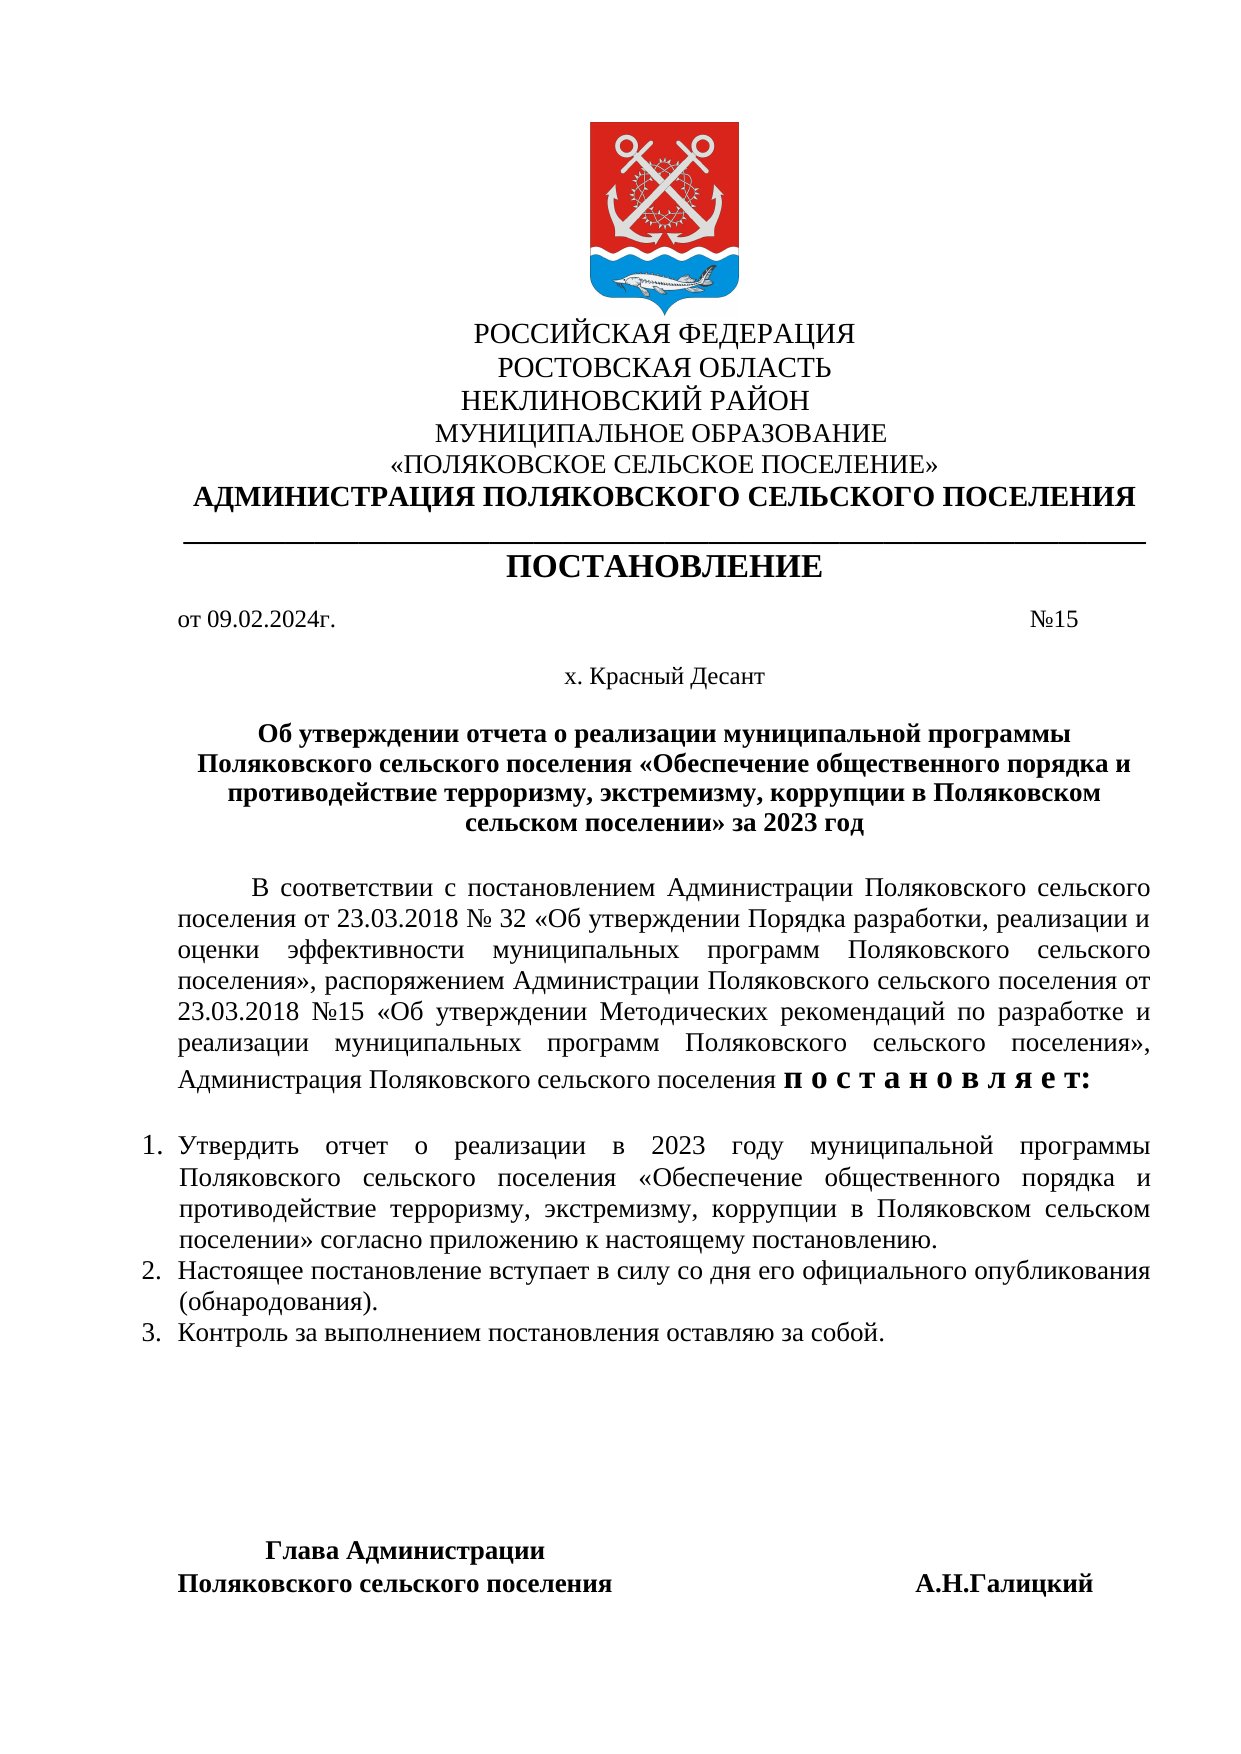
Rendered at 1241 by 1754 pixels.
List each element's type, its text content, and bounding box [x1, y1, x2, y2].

text НЕКЛИНОВСКИЙ РАЙОН [177, 383, 1152, 417]
text х. Красный Десант [177, 661, 1152, 690]
text РОССИЙСКАЯ ФЕДЕРАЦИЯ [177, 316, 1152, 350]
list Контроль за выполнением постановления оставляю за собой. [141, 1316, 1152, 1348]
text АДМИНИСТРАЦИЯ ПОЛЯКОВСКОГО СЕЛЬСКОГО ПОСЕЛЕНИЯ [177, 479, 1152, 513]
text __________________________________________________________________ [177, 513, 1152, 546]
list Утвердить отчет о реализации в 2023 году муниципальной программы Поляковского сельского поселения «Обеспечение общественного порядка и противодействие терроризму, экстремизму, коррупции в Поляковском сельском поселении» согласно приложению к настоящему постановлению. [141, 1127, 1152, 1254]
list Настоящее постановление вступает в силу со дня его официального опубликования (обнародования). [141, 1254, 1152, 1316]
text В соответствии с постановлением Администрации Поляковского сельского поселения от 23.03.2018 № 32 «Об утверждении Порядка разработки, реализации и оценки эффективности муниципальных программ Поляковского сельского поселения», распоряжением Администрации Поляковского сельского поселения от 23.03.2018 №15 «Об утверждении Методических рекомендаций по разработке и реализации муниципальных программ Поляковского сельского поселения», Администрация Поляковского сельского поселения п о с т а н о в л я е т: [177, 871, 1152, 1096]
text Глава Администрации [177, 1534, 1152, 1566]
text РОСТОВСКАЯ ОБЛАСТЬ [177, 350, 1152, 383]
text от 09.02.2024г. №15 [177, 604, 1152, 632]
text МУНИЦИПАЛЬНОЕ ОБРАЗОВАНИЕ [177, 417, 1152, 448]
text ПОСТАНОВЛЕНИЕ [177, 546, 1152, 584]
text Поляковского сельского поселения А.Н.Галицкий [177, 1566, 1152, 1599]
text «ПОЛЯКОВСКОЕ СЕЛЬСКОЕ ПОСЕЛЕНИЕ» [177, 448, 1152, 479]
text Об утверждении отчета о реализации муниципальной программы Поляковского сельского поселения «Обеспечение общественного порядка и противодействие терроризму, экстремизму, коррупции в Поляковском сельском поселении» за 2023 год [177, 719, 1152, 837]
